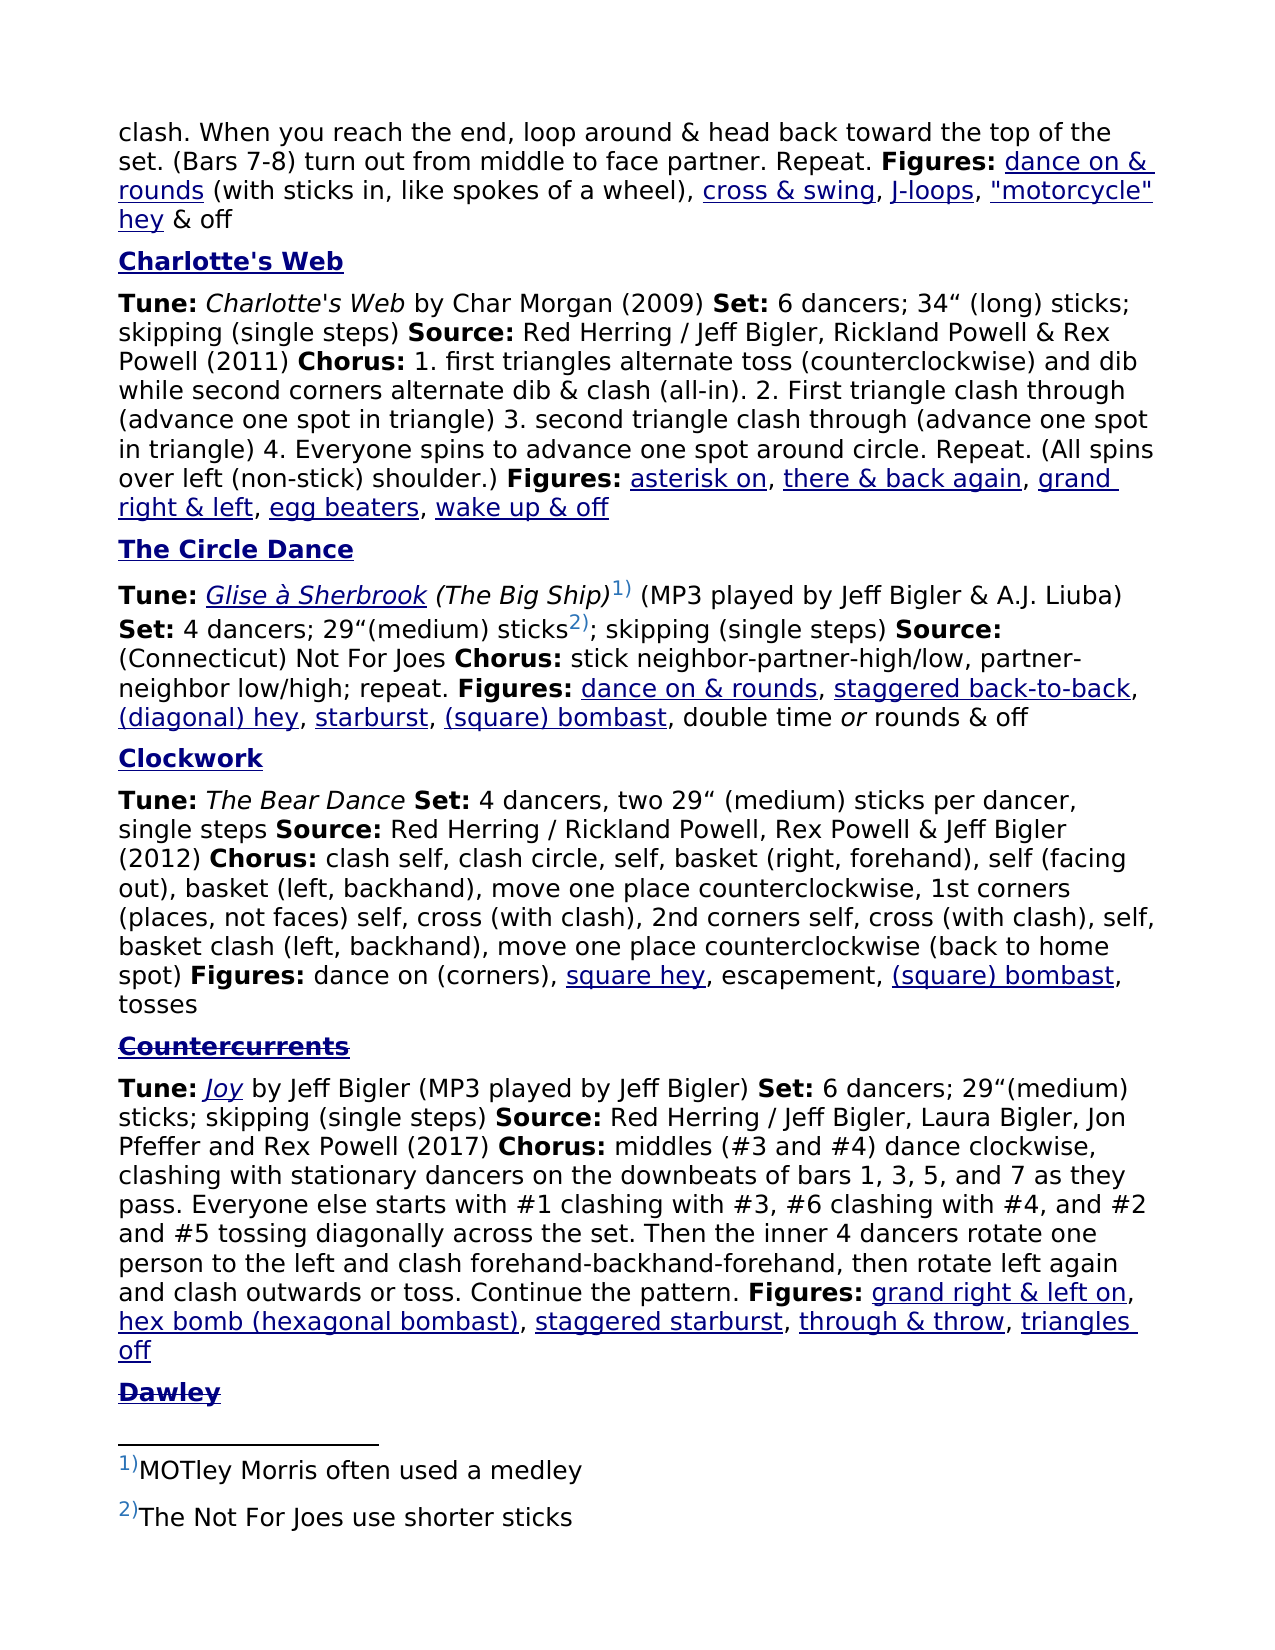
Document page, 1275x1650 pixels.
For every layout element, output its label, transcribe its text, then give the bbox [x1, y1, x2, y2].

text clash. When you reach the end, loop around & head back toward the top of the set. (Bars 7-8) turn out from middle to face partner. Repeat. Figures: dance on & rounds (with sticks in, like spokes of a wheel), cross & swing, J-loops, "motorcycle" hey & off [118, 118, 1157, 235]
text Tune: Glise à Sherbrook (The Big Ship) (MP3 played by Jeff Bigler & A.J. Liuba) Set: 4 dancers; 29“(medium) sticks; skipping (single steps) Source: (Connecticut) Not For Joes Chorus: stick neighbor-partner-high/low, partner-neighbor low/high; repeat. Figures: dance on & rounds, staggered back-to-back, (diagonal) hey, starburst, (square) bombast, double time or rounds & off [118, 576, 1157, 732]
text MOTley Morris often used a medley [118, 1451, 1157, 1485]
text Tune: The Bear Dance Set: 4 dancers, two 29“ (medium) sticks per dancer, single steps Source: Red Herring / Rickland Powell, Rex Powell & Jeff Bigler (2012) Chorus: clash self, clash circle, self, basket (right, forehand), self (facing out), basket (left, backhand), move one place counterclockwise, 1st corners (places, not faces) self, cross (with clash), 2nd corners self, cross (with clash), self, basket clash (left, backhand), move one place counterclockwise (back to home spot) Figures: dance on (corners), square hey, escapement, (square) bombast, tosses [118, 786, 1157, 1019]
text The Circle Dance [118, 535, 1157, 564]
text Tune: Joy by Jeff Bigler (MP3 played by Jeff Bigler) Set: 6 dancers; 29“(medium) sticks; skipping (single steps) Source: Red Herring / Jeff Bigler, Laura Bigler, Jon Pfeffer and Rex Powell (2017) Chorus: middles (#3 and #4) dance clockwise, clashing with stationary dancers on the downbeats of bars 1, 3, 5, and 7 as they pass. Everyone else starts with #1 clashing with #3, #6 clashing with #4, and #2 and #5 tossing diagonally across the set. Then the inner 4 dancers rotate one person to the left and clash forehand-backhand-forehand, then rotate left again and clash outwards or toss. Continue the pattern. Figures: grand right & left on, hex bomb (hexagonal bombast), staggered starburst, through & throw, triangles off [118, 1074, 1157, 1365]
text Tune: Charlotte's Web by Char Morgan (2009) Set: 6 dancers; 34“ (long) sticks; skipping (single steps) Source: Red Herring / Jeff Bigler, Rickland Powell & Rex Powell (2011) Chorus: 1. first triangles alternate toss (counterclockwise) and dib while second corners alternate dib & clash (all-in). 2. First triangle clash through (advance one spot in triangle) 3. second triangle clash through (advance one spot in triangle) 4. Everyone spins to advance one spot around circle. Repeat. (All spins over left (non-stick) shoulder.) Figures: asterisk on, there & back again, grand right & left, egg beaters, wake up & off [118, 289, 1157, 522]
text Dawley [118, 1378, 1157, 1407]
text The Not For Joes use shorter sticks [118, 1498, 1157, 1532]
text Clockwork [118, 744, 1157, 774]
text Countercurrents [118, 1032, 1157, 1061]
text Charlotte's Web [118, 247, 1157, 276]
